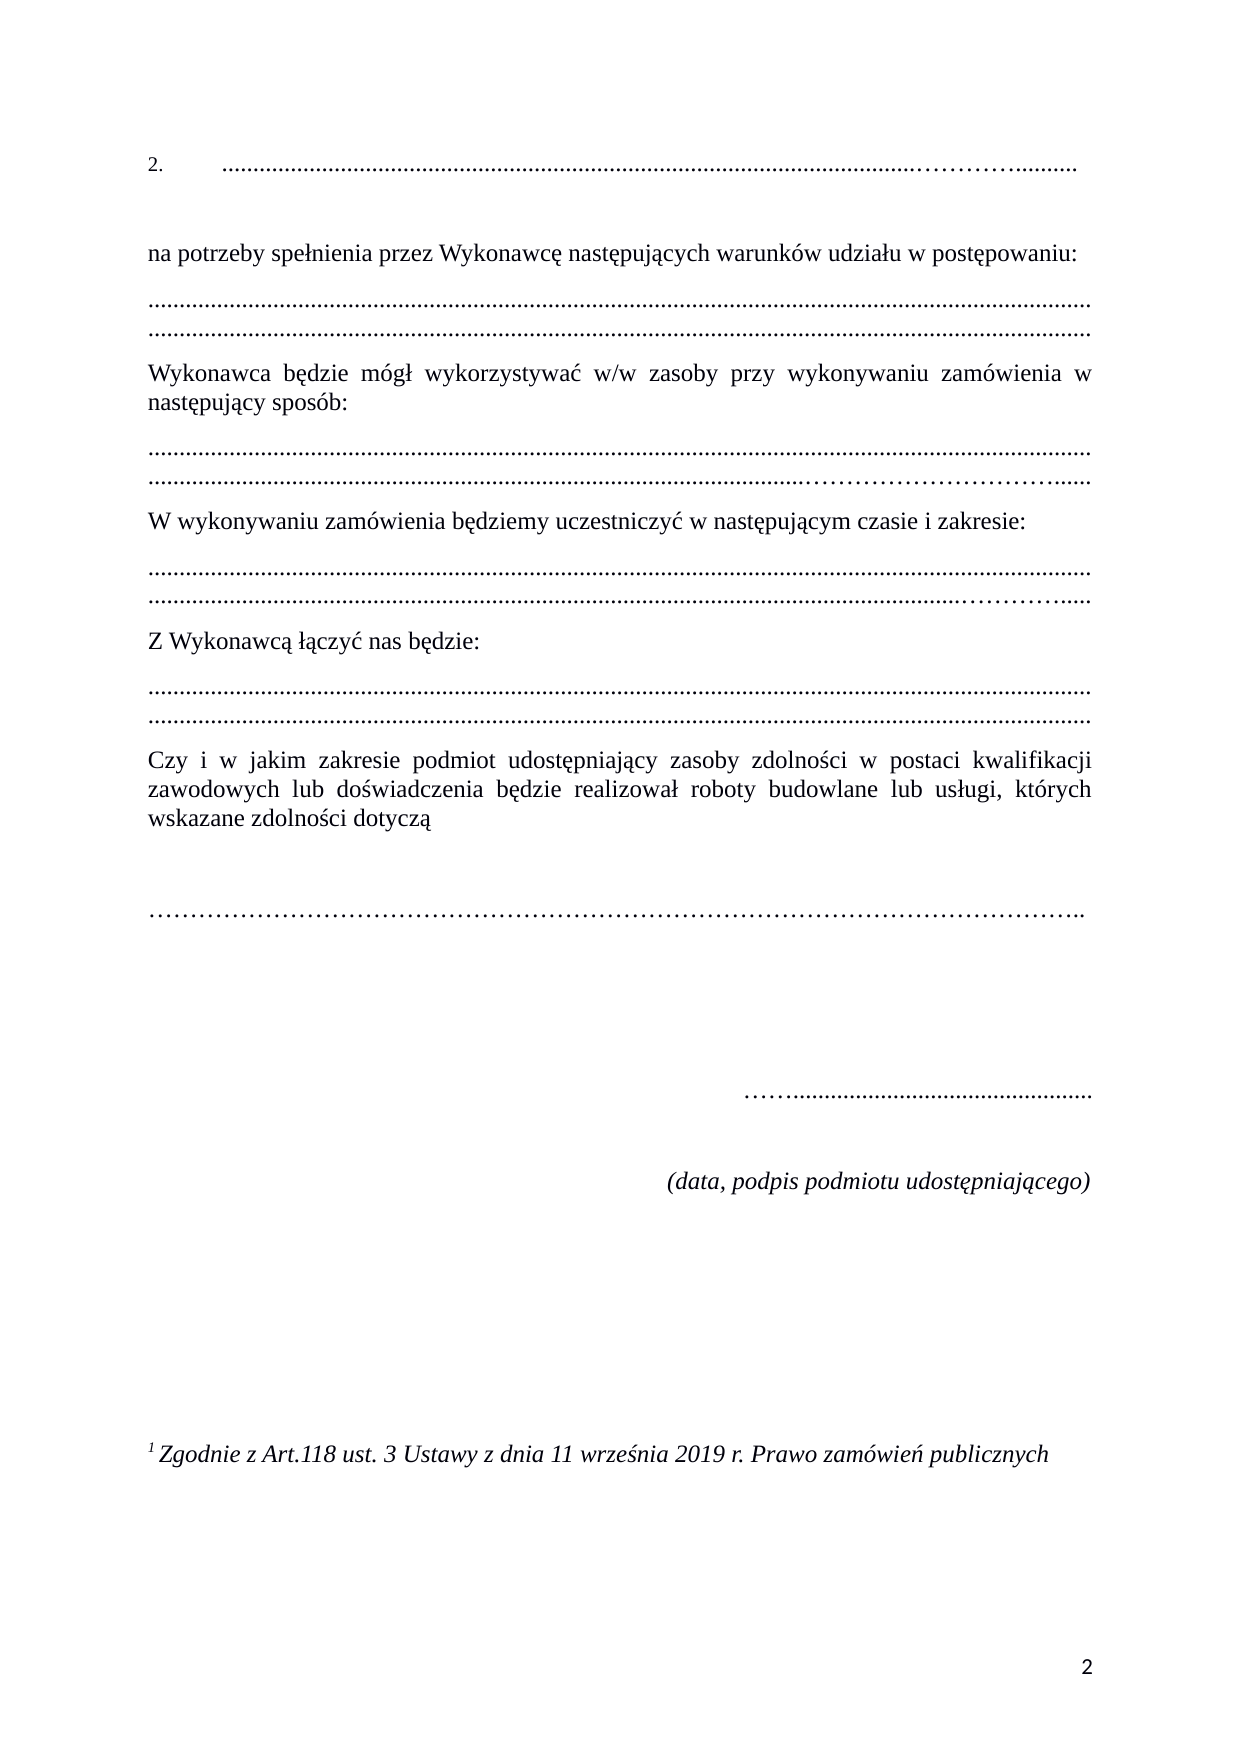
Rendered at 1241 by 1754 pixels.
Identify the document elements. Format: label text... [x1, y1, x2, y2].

text ................................................................................................................................................................................................................................................................…………………………...... [148, 432, 1093, 490]
text .............................................................................................................................................................................................................................................................................................................. [148, 284, 1093, 341]
text .............................................................................................................................................................................................................................................................................................................. [148, 671, 1093, 729]
text .........................................................................................................................................................................................................................................................................................…………..... [148, 552, 1093, 609]
text ……................................................ [342, 1076, 1093, 1104]
text Czy i w jakim zakresie podmiot udostępniający zasoby zdolności w postaci kwalifikacji zawodowych lub doświadczenia będzie realizował roboty budowlane lub usługi, których wskazane zdolności dotyczą [148, 746, 1093, 832]
text Wykonawca będzie mógł wykorzystywać w/w zasoby przy wykonywaniu zamówienia w następujący sposób: [148, 358, 1093, 416]
text (data, podpis podmiotu udostępniającego) [342, 1166, 1093, 1195]
text Z Wykonawcą łączyć nas będzie: [148, 626, 1093, 655]
text 1 Zgodnie z Art.118 ust. 3 Ustawy z dnia 11 września 2019 r. Prawo zamówień publicznych [148, 1439, 1093, 1468]
text ………………………………………………………………………………………………….. [148, 894, 1093, 923]
text na potrzeby spełnienia przez Wykonawcę następujących warunków udziału w postępowaniu: [148, 238, 1093, 267]
text W wykonywaniu zamówienia będziemy uczestniczyć w następującym czasie i zakresie: [148, 506, 1093, 535]
list ...............................................................................................................………….......... [148, 148, 1093, 176]
